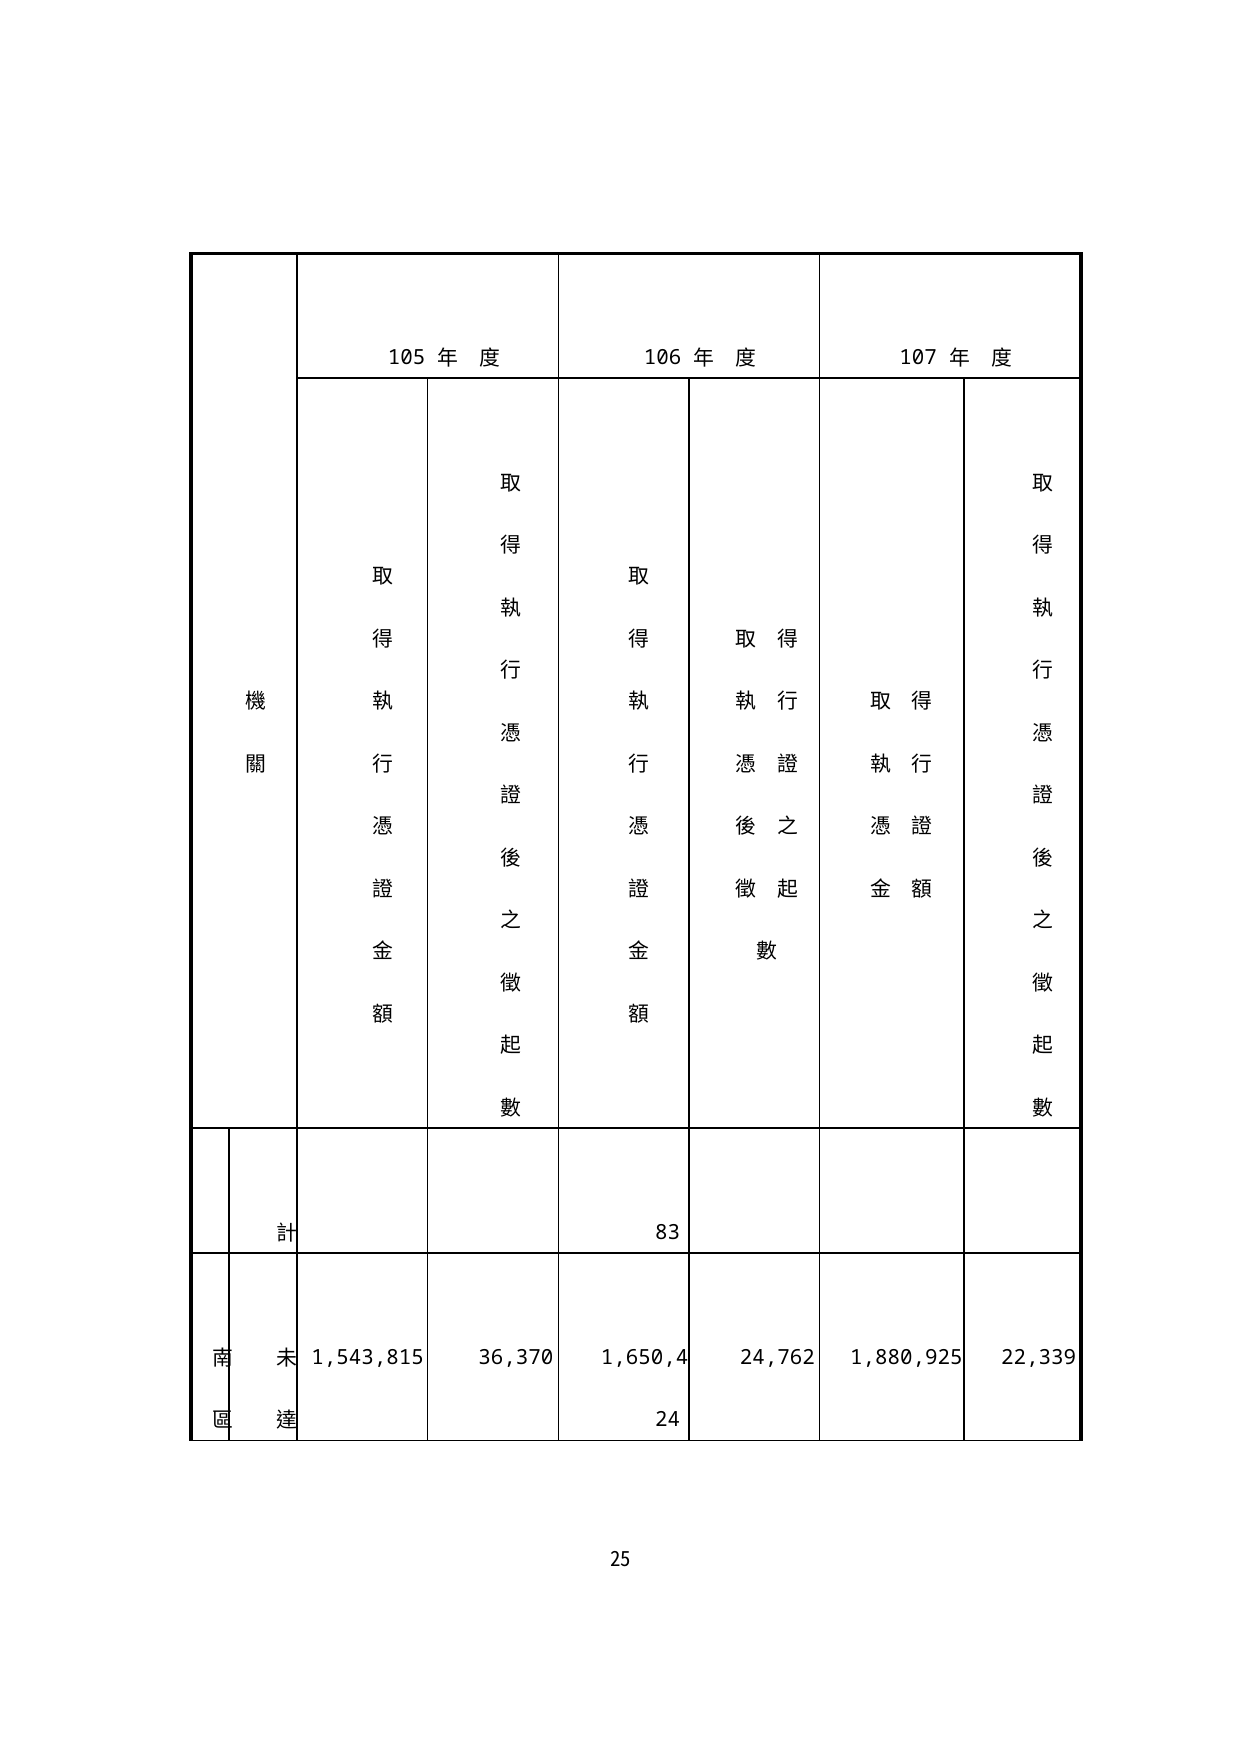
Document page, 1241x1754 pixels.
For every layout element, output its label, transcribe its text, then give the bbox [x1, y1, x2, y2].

table_cell 南區國稅局 [193, 1254, 228, 1439]
table_header 105年度 [298, 255, 558, 377]
table_cell 中區國稅局 [193, 1129, 228, 1252]
table_cell 南區國稅局 [216, 1412, 228, 1426]
table_cell [298, 1129, 427, 1252]
table_cell 未達1千萬元 [280, 1415, 296, 1427]
table_cell 取得執行憑證後之徵起數 [965, 379, 1079, 1127]
table_cell 未達1千萬元 [230, 1254, 296, 1439]
table_cell 83 [559, 1129, 688, 1252]
table_cell 1,650,424 [559, 1254, 688, 1439]
table_header 106年度 [559, 255, 819, 377]
table_cell 取得執行憑證金額 [298, 379, 427, 1127]
table_cell 22,339 [965, 1254, 1079, 1439]
table_cell [820, 1129, 963, 1252]
table_cell [690, 1129, 819, 1252]
table_header 107年度 [820, 255, 1079, 377]
table_cell 1,880,925 [820, 1254, 963, 1439]
table_cell 取得執行憑證金額 [820, 379, 963, 1127]
table_cell [428, 1129, 558, 1252]
table_cell 36,370 [428, 1254, 558, 1439]
table_header 機關 [193, 255, 296, 1127]
table_cell 取得執行憑證後之徵起數 [690, 379, 819, 1127]
table_cell [965, 1129, 1079, 1252]
table_cell 計 [230, 1129, 296, 1252]
table_cell 1,543,815 [298, 1254, 427, 1439]
table_cell 取得執行憑證後之徵起數 [428, 379, 558, 1127]
table_cell 24,762 [690, 1254, 819, 1439]
table_cell 取得執行憑證金額 [559, 379, 688, 1127]
